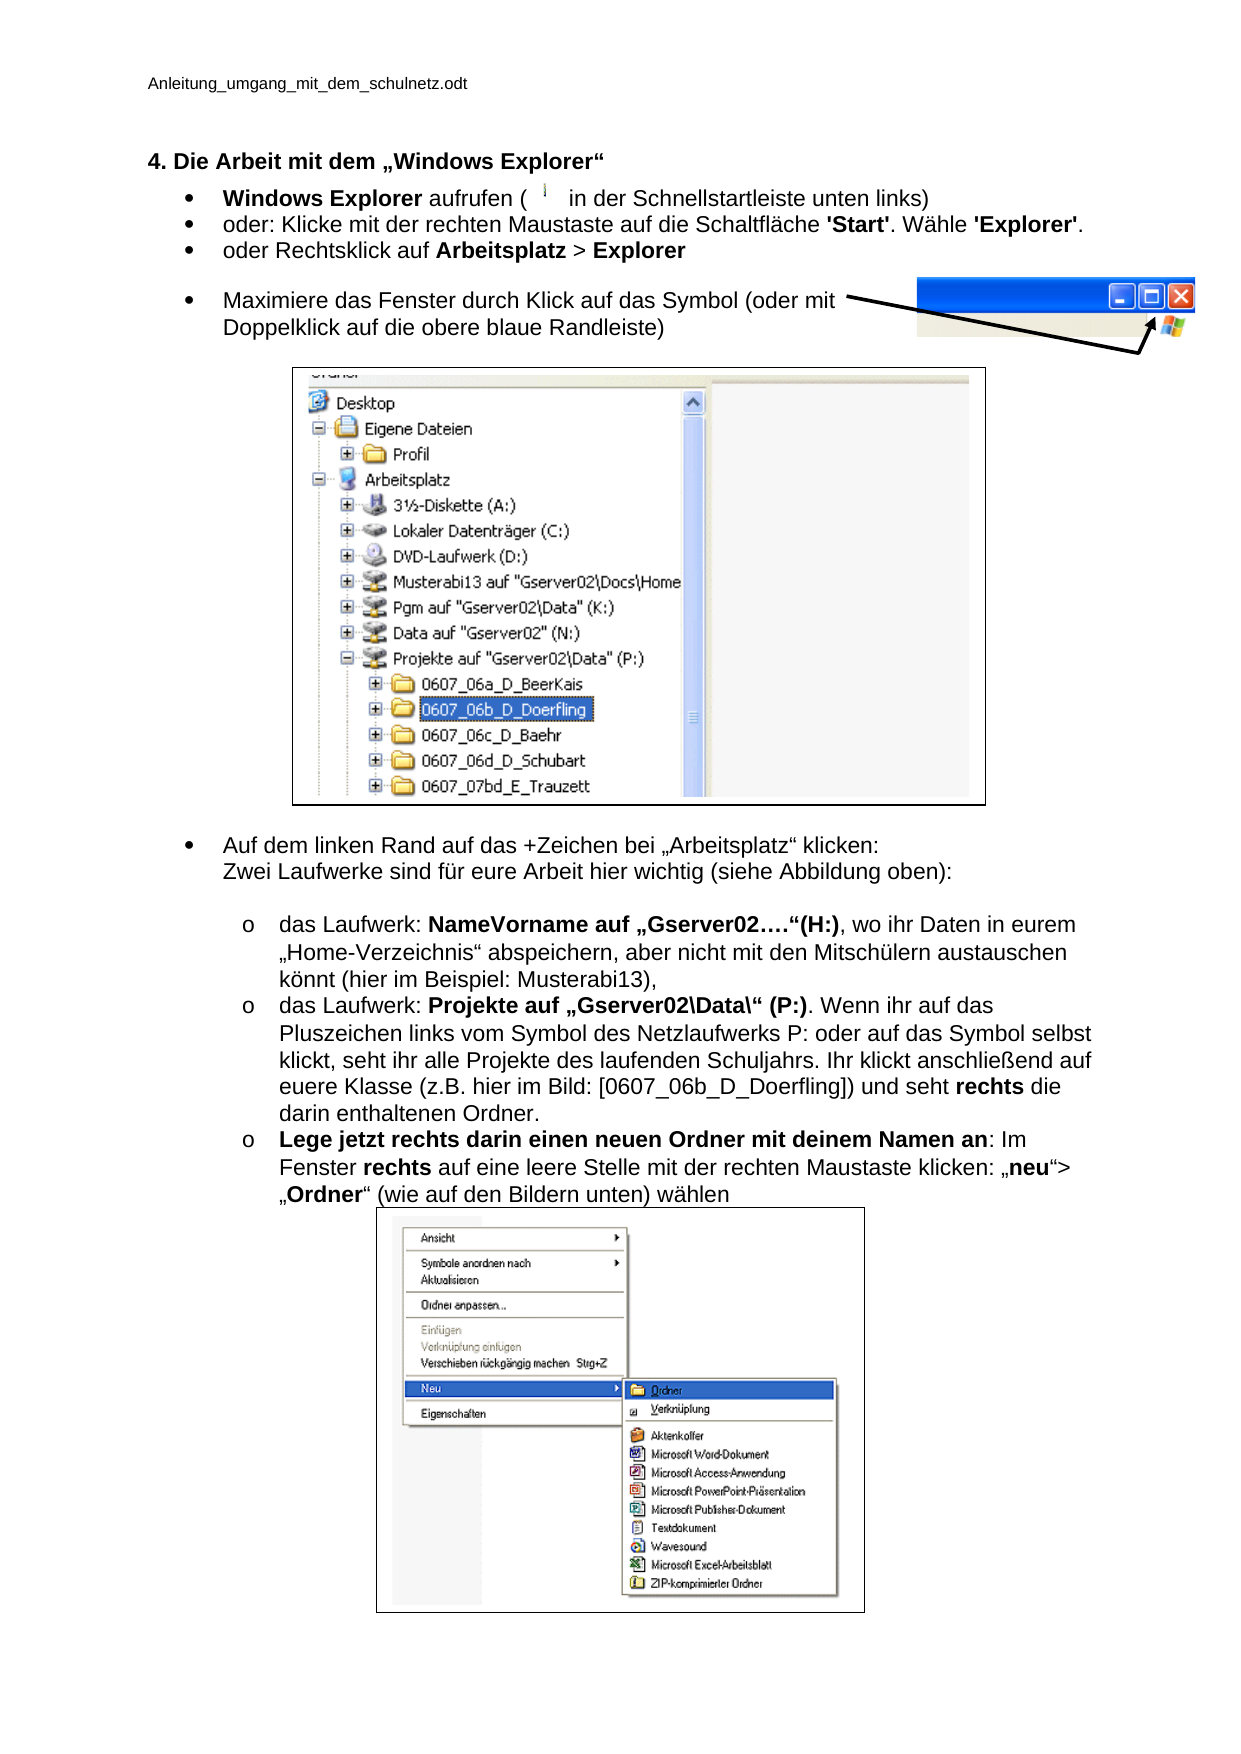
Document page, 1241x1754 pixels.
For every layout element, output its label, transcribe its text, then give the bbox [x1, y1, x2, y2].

list das Laufwerk: NameVorname auf „Gserver02….“(H:), wo ihr Daten in eurem „Home-Verzeichnis“ abspeichern, aber nicht mit den Mitschülern austauschen könnt (hier im Beispiel: Musterabi13), [241, 911, 1093, 992]
list Maximiere das Fenster durch Klick auf das Symbol (oder mit Doppelklick auf die obere blaue Randleiste) [185, 287, 1056, 340]
list Auf dem linken Rand auf das +Zeichen bei „Arbeitsplatz“ klicken: Zwei Laufwerke sind für eure Arbeit hier wichtig (siehe Abbildung oben): [185, 832, 1093, 885]
list Windows Explorer aufrufen ( in der Schnellstartleiste unten links) [185, 174, 1093, 211]
list oder Rechtsklick auf Arbeitsplatz > Explorer [185, 237, 1093, 263]
list das Laufwerk: Projekte auf „Gserver02\Data\“ (P:). Wenn ihr auf das Pluszeichen links vom Symbol des Netzlaufwerks P: oder auf das Symbol selbst klickt, seht ihr alle Projekte des laufenden Schuljahrs. Ihr klickt anschließend auf euere Klasse (z.B. hier im Bild: [0607_06b_D_Doerfling]) und seht rechts die darin enthaltenen Ordner. [241, 992, 1093, 1126]
picture [916, 312, 1046, 338]
list Lege jetzt rechts darin einen neuen Ordner mit deinem Namen an: Im Fenster rechts auf eine leere Stelle mit der rechten Maustaste klicken: „neu“> „Ordner“ (wie auf den Bildern unten) wählen [241, 1126, 1093, 1207]
picture [392, 1216, 849, 1605]
list oder: Klicke mit der rechten Maustaste auf die Schaltfläche 'Start'. Wähle 'Explorer'. [185, 211, 1093, 237]
picture [916, 277, 1196, 338]
picture [308, 375, 970, 797]
text 4. Die Arbeit mit dem „Windows Explorer“ [148, 148, 1093, 174]
